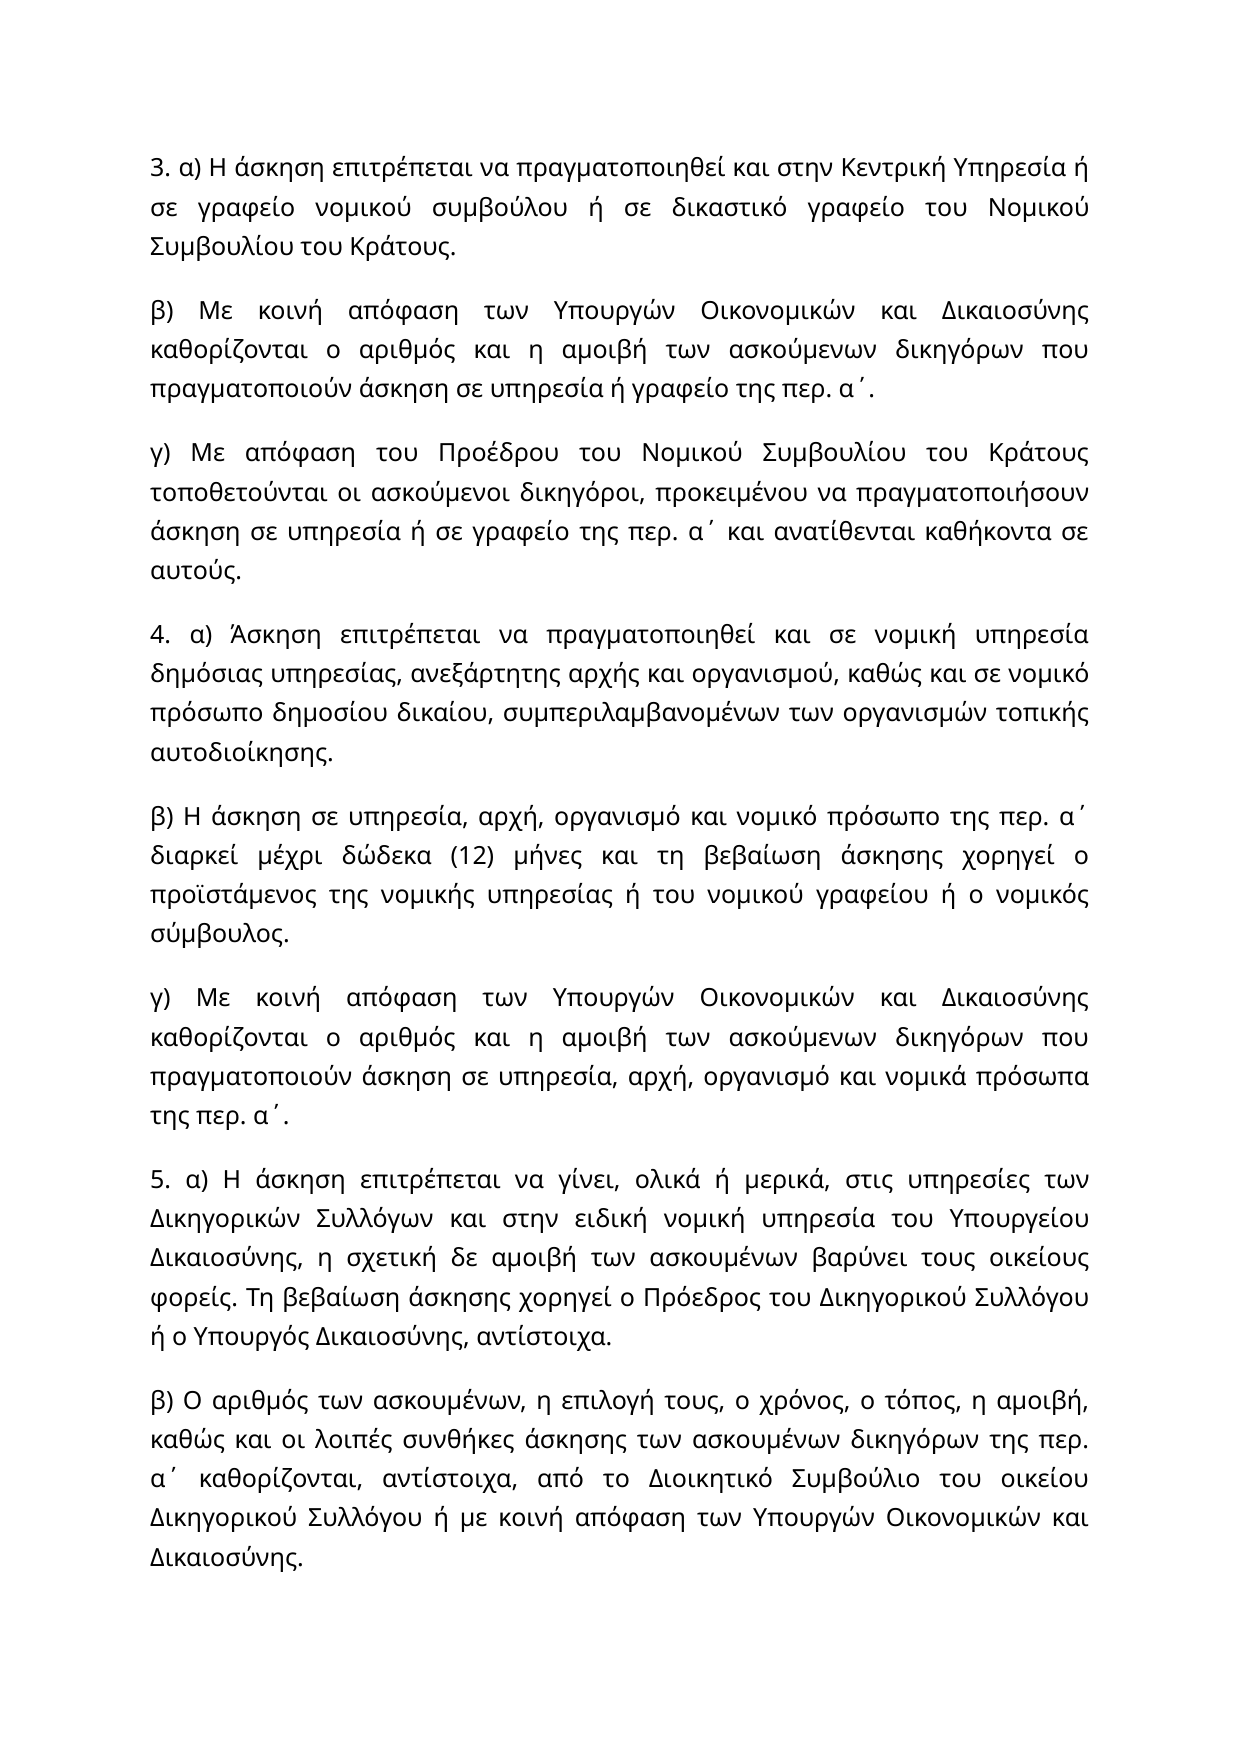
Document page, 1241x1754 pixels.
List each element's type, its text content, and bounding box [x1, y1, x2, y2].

text β) Η άσκηση σε υπηρεσία, αρχή, οργανισμό και νομικό πρόσωπο της περ. α΄ διαρκεί μέχρι δώδεκα (12) μήνες και τη βεβαίωση άσκησης χορηγεί ο προϊστάμενος της νομικής υπηρεσίας ή του νομικού γραφείου ή ο νομικός σύμβουλος. [150, 798, 1090, 950]
text 3. α) Η άσκηση επιτρέπεται να πραγματοποιηθεί και στην Κεντρική Υπηρεσία ή σε γραφείο νομικού συμβούλου ή σε δικαστικό γραφείο του Νομικού Συμβουλίου του Κράτους. [150, 150, 1090, 262]
text γ) Με κοινή απόφαση των Υπουργών Οικονομικών και Δικαιοσύνης καθορίζονται ο αριθμός και η αμοιβή των ασκούμενων δικηγόρων που πραγματοποιούν άσκηση σε υπηρεσία, αρχή, οργανισμό και νομικά πρόσωπα της περ. α΄. [150, 980, 1090, 1132]
text 5. α) Η άσκηση επιτρέπεται να γίνει, ολικά ή μερικά, στις υπηρεσίες των Δικηγορικών Συλλόγων και στην ειδική νομική υπηρεσία του Υπουργείου Δικαιοσύνης, η σχετική δε αμοιβή των ασκουμένων βαρύνει τους οικείους φορείς. Τη βεβαίωση άσκησης χορηγεί ο Πρόεδρος του Δικηγορικού Συλλόγου ή ο Υπουργός Δικαιοσύνης, αντίστοιχα. [150, 1162, 1090, 1352]
text β) Με κοινή απόφαση των Υπουργών Οικονομικών και Δικαιοσύνης καθορίζονται ο αριθμός και η αμοιβή των ασκούμενων δικηγόρων που πραγματοποιούν άσκηση σε υπηρεσία ή γραφείο της περ. α΄. [150, 292, 1090, 405]
text 4. α) Άσκηση επιτρέπεται να πραγματοποιηθεί και σε νομική υπηρεσία δημόσιας υπηρεσίας, ανεξάρτητης αρχής και οργανισμού, καθώς και σε νομικό πρόσωπο δημοσίου δικαίου, συμπεριλαμβανομένων των οργανισμών τοπικής αυτοδιοίκησης. [150, 617, 1090, 768]
text β) Ο αριθμός των ασκουμένων, η επιλογή τους, ο χρόνος, ο τόπος, η αμοιβή, καθώς και οι λοιπές συνθήκες άσκησης των ασκουμένων δικηγόρων της περ. α΄ καθορίζονται, αντίστοιχα, από το Διοικητικό Συμβούλιο του οικείου Δικηγορικού Συλλόγου ή με κοινή απόφαση των Υπουργών Οικονομικών και Δικαιοσύνης. [150, 1382, 1090, 1573]
text γ) Με απόφαση του Προέδρου του Νομικού Συμβουλίου του Κράτους τοποθετούνται οι ασκούμενοι δικηγόροι, προκειμένου να πραγματοποιήσουν άσκηση σε υπηρεσία ή σε γραφείο της περ. α΄ και ανατίθενται καθήκοντα σε αυτούς. [150, 435, 1090, 587]
